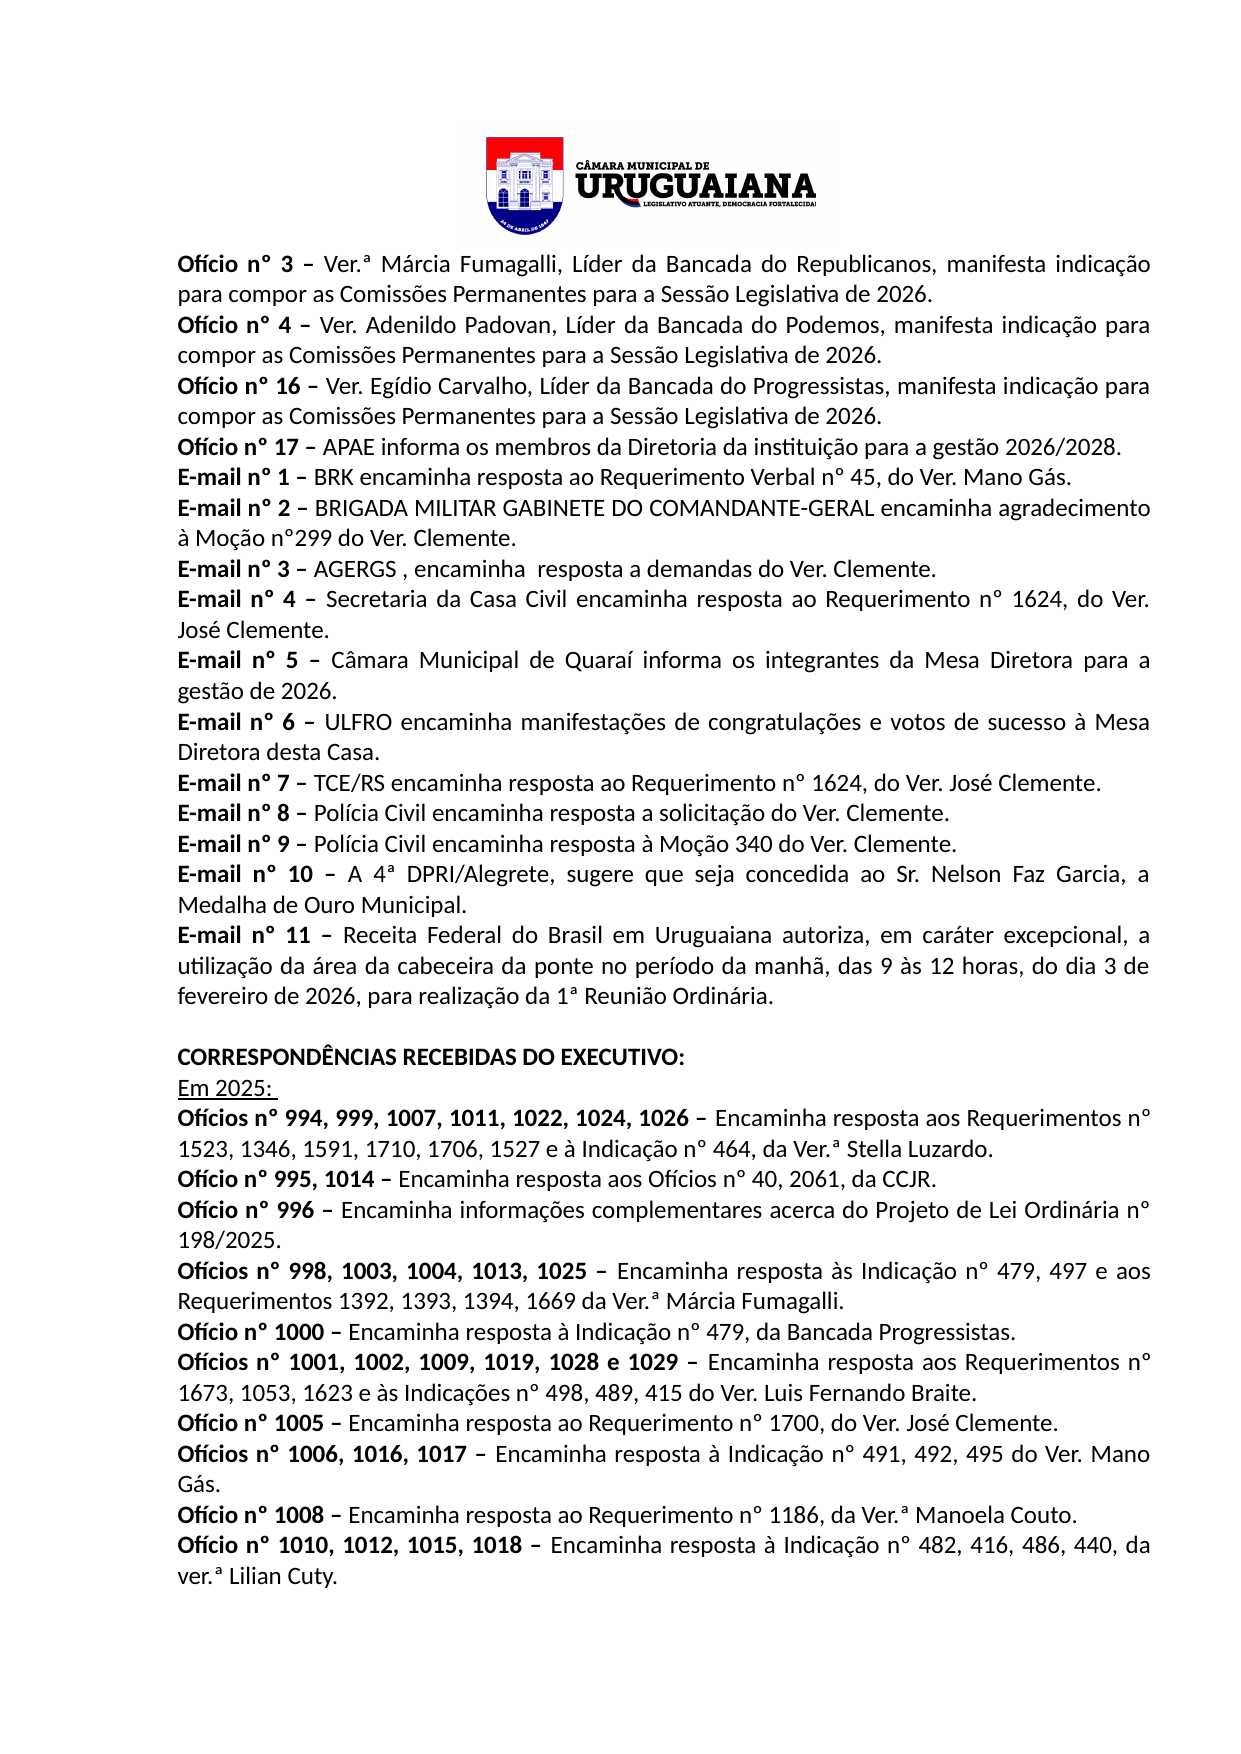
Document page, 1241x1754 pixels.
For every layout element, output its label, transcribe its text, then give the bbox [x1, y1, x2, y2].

text E-mail nº 9 – Polícia Civil encaminha resposta à Moção 340 do Ver. Clemente. [177, 828, 1152, 858]
text Ofício nº 996 – Encaminha informações complementares acerca do Projeto de Lei Ordinária nº 198/2025. [177, 1194, 1152, 1255]
text Em 2025: [177, 1072, 1152, 1102]
text Ofício nº 1000 – Encaminha resposta à Indicação nº 479, da Bancada Progressistas. [177, 1316, 1152, 1347]
text E-mail nº 7 – TCE/RS encaminha resposta ao Requerimento nº 1624, do Ver. José Clemente. [177, 767, 1152, 797]
text Ofício nº 1010, 1012, 1015, 1018 – Encaminha resposta à Indicação nº 482, 416, 486, 440, da ver.ª Lilian Cuty. [177, 1530, 1152, 1591]
text Ofício nº 995, 1014 – Encaminha resposta aos Ofícios nº 40, 2061, da CCJR. [177, 1163, 1152, 1194]
text CORRESPONDÊNCIAS RECEBIDAS DO EXECUTIVO: [177, 1041, 1152, 1072]
text Ofício nº 16 – Ver. Egídio Carvalho, Líder da Bancada do Progressistas, manifesta indicação para compor as Comissões Permanentes para a Sessão Legislativa de 2026. [177, 370, 1152, 431]
text E-mail nº 2 – BRIGADA MILITAR GABINETE DO COMANDANTE-GERAL encaminha agradecimento à Moção nº299 do Ver. Clemente. [177, 492, 1152, 553]
text Ofício nº 4 – Ver. Adenildo Padovan, Líder da Bancada do Podemos, manifesta indicação para compor as Comissões Permanentes para a Sessão Legislativa de 2026. [177, 309, 1152, 370]
text E-mail nº 4 – Secretaria da Casa Civil encaminha resposta ao Requerimento nº 1624, do Ver. José Clemente. [177, 583, 1152, 644]
text Ofício nº 17 – APAE informa os membros da Diretoria da instituição para a gestão 2026/2028. [177, 431, 1152, 461]
text Ofícios nº 1001, 1002, 1009, 1019, 1028 e 1029 – Encaminha resposta aos Requerimentos nº 1673, 1053, 1623 e às Indicações nº 498, 489, 415 do Ver. Luis Fernando Braite. [177, 1347, 1152, 1408]
text E-mail nº 10 – A 4ª DPRI/Alegrete, sugere que seja concedida ao Sr. Nelson Faz Garcia, a Medalha de Ouro Municipal. [177, 858, 1152, 919]
picture [462, 120, 839, 244]
text Ofícios nº 998, 1003, 1004, 1013, 1025 – Encaminha resposta às Indicação nº 479, 497 e aos Requerimentos 1392, 1393, 1394, 1669 da Ver.ª Márcia Fumagalli. [177, 1255, 1152, 1316]
text Ofício nº 1005 – Encaminha resposta ao Requerimento nº 1700, do Ver. José Clemente. [177, 1408, 1152, 1438]
text Ofício nº 3 – Ver.ª Márcia Fumagalli, Líder da Bancada do Republicanos, manifesta indicação para compor as Comissões Permanentes para a Sessão Legislativa de 2026. [177, 248, 1152, 309]
text Ofícios nº 994, 999, 1007, 1011, 1022, 1024, 1026 – Encaminha resposta aos Requerimentos nº 1523, 1346, 1591, 1710, 1706, 1527 e à Indicação nº 464, da Ver.ª Stella Luzardo. [177, 1102, 1152, 1163]
text E-mail nº 1 – BRK encaminha resposta ao Requerimento Verbal nº 45, do Ver. Mano Gás. [177, 461, 1152, 492]
text E-mail nº 11 – Receita Federal do Brasil em Uruguaiana autoriza, em caráter excepcional, a utilização da área da cabeceira da ponte no período da manhã, das 9 às 12 horas, do dia 3 de fevereiro de 2026, para realização da 1ª Reunião Ordinária. [177, 919, 1152, 1011]
text Ofícios nº 1006, 1016, 1017 – Encaminha resposta à Indicação nº 491, 492, 495 do Ver. Mano Gás. [177, 1438, 1152, 1499]
text E-mail nº 3 – AGERGS , encaminha resposta a demandas do Ver. Clemente. [177, 553, 1152, 583]
text E-mail nº 8 – Polícia Civil encaminha resposta a solicitação do Ver. Clemente. [177, 797, 1152, 828]
text E-mail nº 6 – ULFRO encaminha manifestações de congratulações e votos de sucesso à Mesa Diretora desta Casa. [177, 706, 1152, 767]
text Ofício nº 1008 – Encaminha resposta ao Requerimento nº 1186, da Ver.ª Manoela Couto. [177, 1499, 1152, 1530]
text E-mail nº 5 – Câmara Municipal de Quaraí informa os integrantes da Mesa Diretora para a gestão de 2026. [177, 644, 1152, 706]
